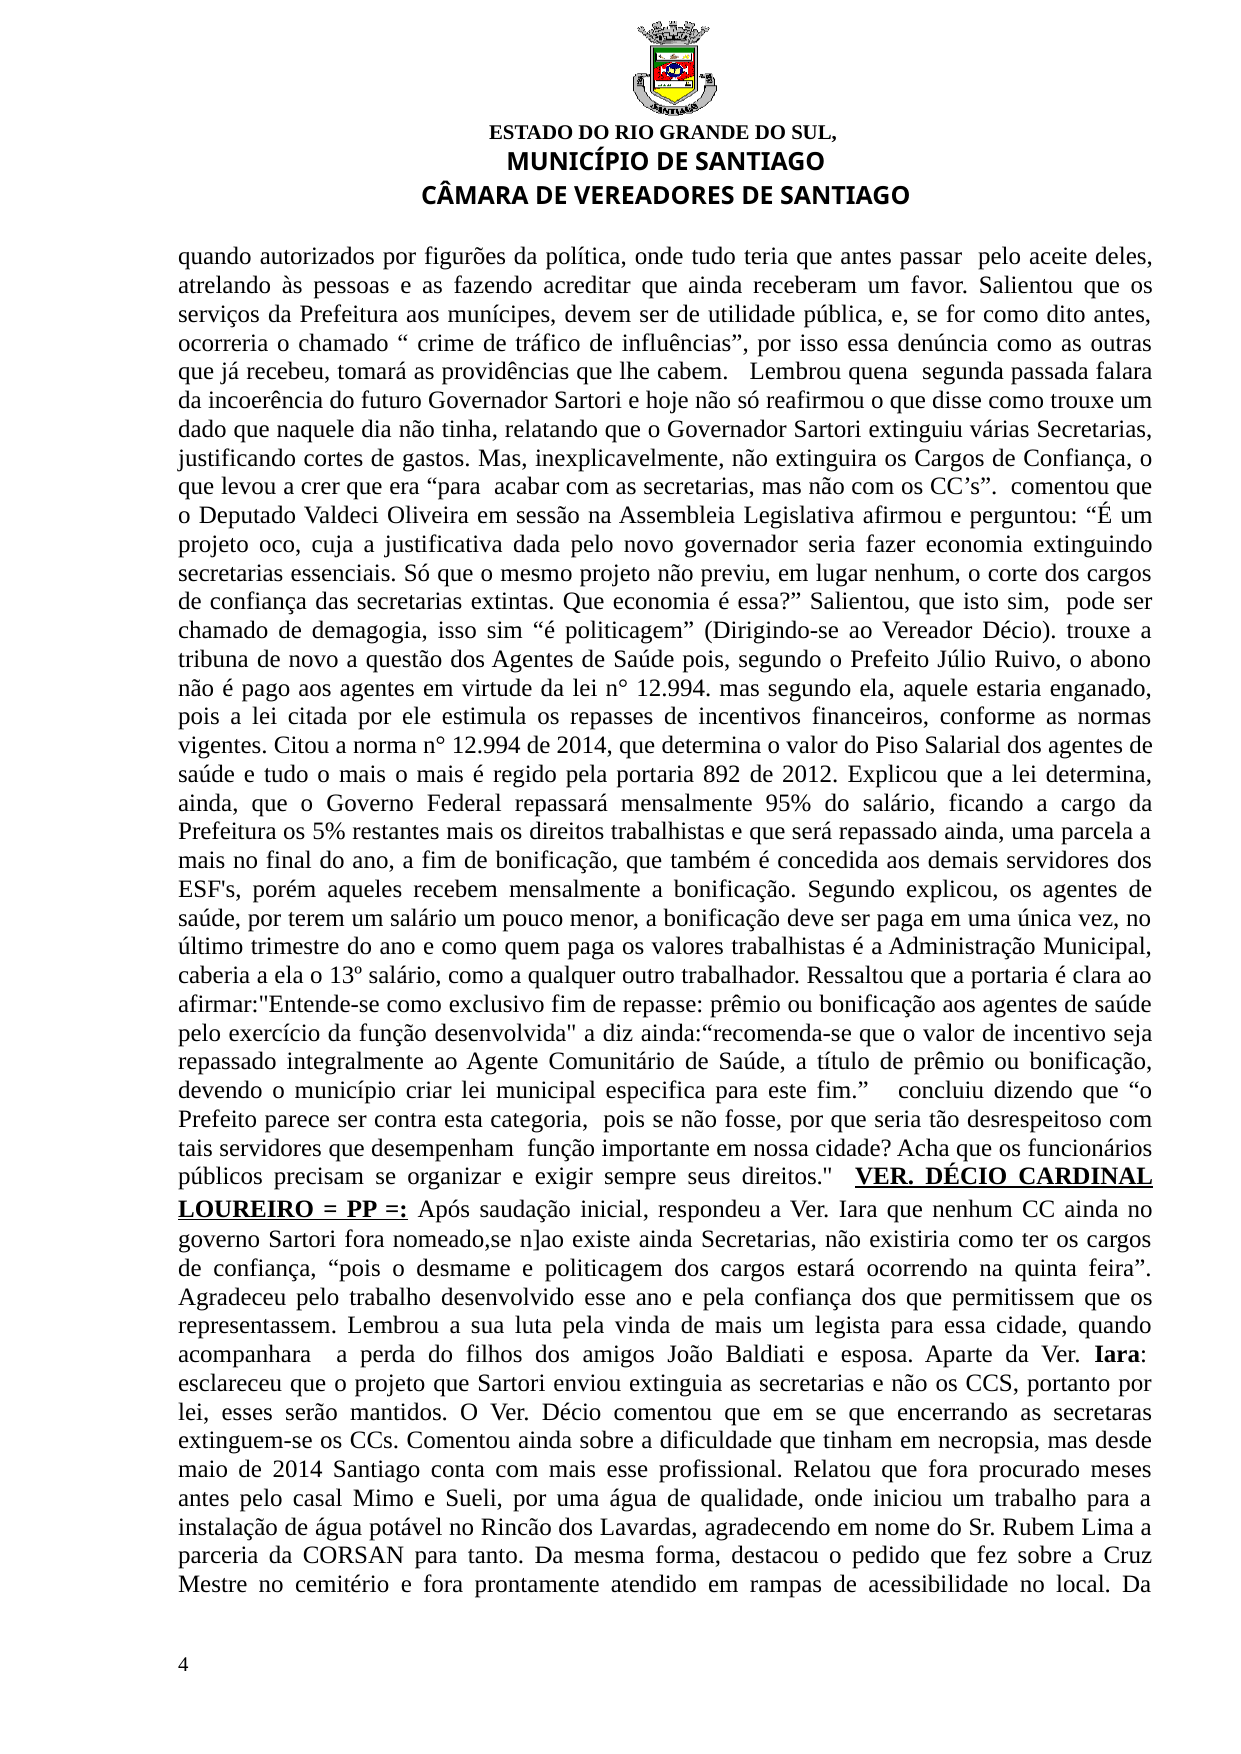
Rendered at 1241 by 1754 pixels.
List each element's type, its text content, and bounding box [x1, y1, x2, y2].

text quando autorizados por figurões da política, onde tudo teria que antes passar pelo aceite deles, atrelando às pessoas e as fazendo acreditar que ainda receberam um favor. Salientou que os serviços da Prefeitura aos munícipes, devem ser de utilidade pública, e, se for como dito antes, ocorreria o chamado “ crime de tráfico de influências”, por isso essa denúncia como as outras que já recebeu, tomará as providências que lhe cabem. Lembrou quena segunda passada falara da incoerência do futuro Governador Sartori e hoje não só reafirmou o que disse como trouxe um dado que naquele dia não tinha, relatando que o Governador Sartori extinguiu várias Secretarias, justificando cortes de gastos. Mas, inexplicavelmente, não extinguira os Cargos de Confiança, o que levou a crer que era “para acabar com as secretarias, mas não com os CC’s”. comentou que o Deputado Valdeci Oliveira em sessão na Assembleia Legislativa afirmou e perguntou: “É um projeto oco, cuja a justificativa dada pelo novo governador seria fazer economia extinguindo secretarias essenciais. Só que o mesmo projeto não previu, em lugar nenhum, o corte dos cargos de confiança das secretarias extintas. Que economia é essa?” Salientou, que isto sim, pode ser chamado de demagogia, isso sim “é politicagem” (Dirigindo-se ao Vereador Décio). trouxe a tribuna de novo a questão dos Agentes de Saúde pois, segundo o Prefeito Júlio Ruivo, o abono não é pago aos agentes em virtude da lei n° 12.994. mas segundo ela, aquele estaria enganado, pois a lei citada por ele estimula os repasses de incentivos financeiros, conforme as normas vigentes. Citou a norma n° 12.994 de 2014, que determina o valor do Piso Salarial dos agentes de saúde e tudo o mais o mais é regido pela portaria 892 de 2012. Explicou que a lei determina, ainda, que o Governo Federal repassará mensalmente 95% do salário, ficando a cargo da Prefeitura os 5% restantes mais os direitos trabalhistas e que será repassado ainda, uma parcela a mais no final do ano, a fim de bonificação, que também é concedida aos demais servidores dos ESF's, porém aqueles recebem mensalmente a bonificação. Segundo explicou, os agentes de saúde, por terem um salário um pouco menor, a bonificação deve ser paga em uma única vez, no último trimestre do ano e como quem paga os valores trabalhistas é a Administração Municipal, caberia a ela o 13º salário, como a qualquer outro trabalhador. Ressaltou que a portaria é clara ao afirmar:"Entende-se como exclusivo fim de repasse: prêmio ou bonificação aos agentes de saúde pelo exercício da função desenvolvida" a diz ainda:“recomenda-se que o valor de incentivo seja repassado integralmente ao Agente Comunitário de Saúde, a título de prêmio ou bonificação, devendo o município criar lei municipal especifica para este fim.” concluiu dizendo que “o Prefeito parece ser contra esta categoria, pois se não fosse, por que seria tão desrespeitoso com tais servidores que desempenham função importante em nossa cidade? Acha que os funcionários públicos precisam se organizar e exigir sempre seus direitos.'' VER. DÉCIO CARDINAL LOUREIRO = PP =: Após saudação inicial, respondeu a Ver. Iara que nenhum CC ainda no governo Sartori fora nomeado,se n]ao existe ainda Secretarias, não existiria como ter os cargos de confiança, “pois o desmame e politicagem dos cargos estará ocorrendo na quinta feira”. Agradeceu pelo trabalho desenvolvido esse ano e pela confiança dos que permitissem que os representassem. Lembrou a sua luta pela vinda de mais um legista para essa cidade, quando acompanhara a perda do filhos dos amigos João Baldiati e esposa. Aparte da Ver. Iara: esclareceu que o projeto que Sartori enviou extinguia as secretarias e não os CCS, portanto por lei, esses serão mantidos. O Ver. Décio comentou que em se que encerrando as secretaras extinguem-se os CCs. Comentou ainda sobre a dificuldade que tinham em necropsia, mas desde maio de 2014 Santiago conta com mais esse profissional. Relatou que fora procurado meses antes pelo casal Mimo e Sueli, por uma água de qualidade, onde iniciou um trabalho para a instalação de água potável no Rincão dos Lavardas, agradecendo em nome do Sr. Rubem Lima a parceria da CORSAN para tanto. Da mesma forma, destacou o pedido que fez sobre a Cruz Mestre no cemitério e fora prontamente atendido em rampas de acessibilidade no local. Da [178, 241, 1153, 1598]
